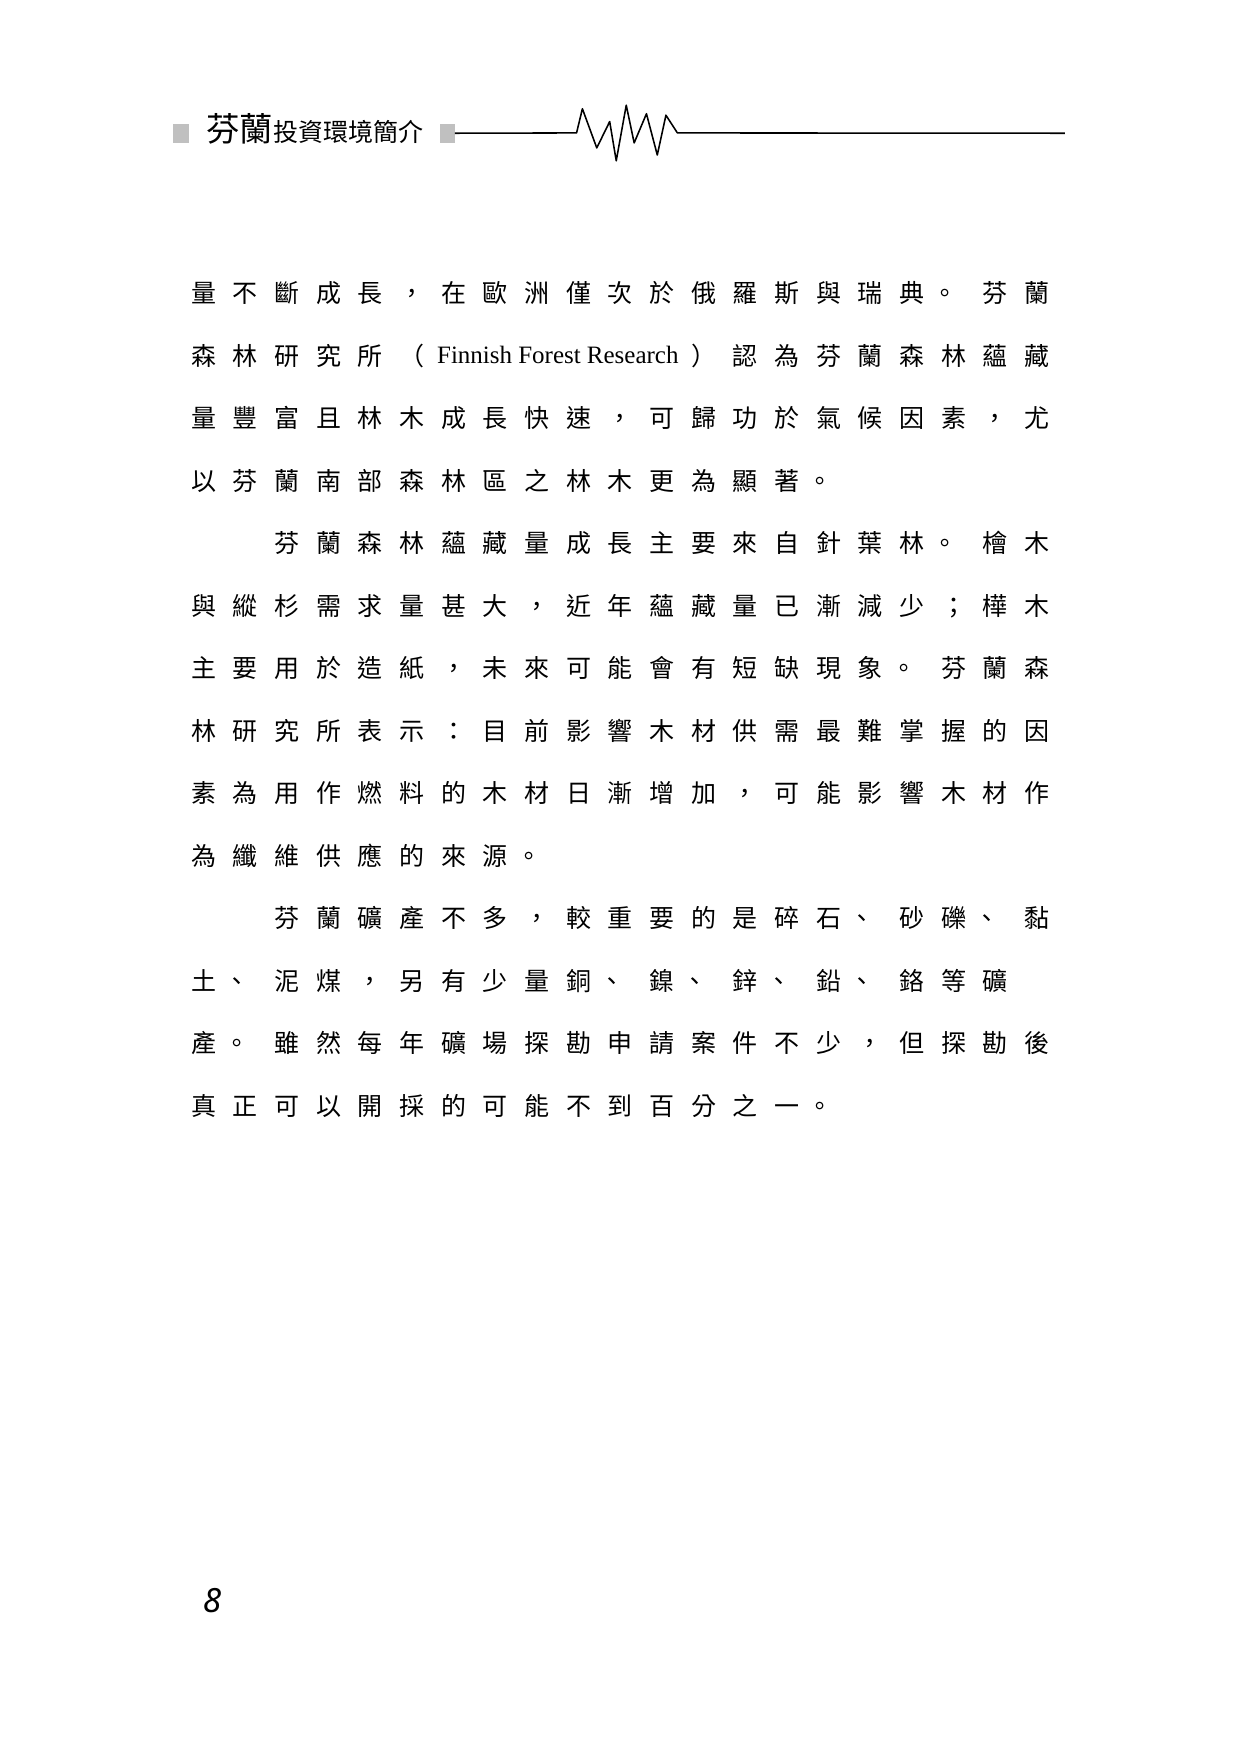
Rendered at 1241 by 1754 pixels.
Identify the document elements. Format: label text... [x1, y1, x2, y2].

text 量不斷成長，在歐洲僅次於俄羅斯與瑞典。芬蘭森林研究所（Finnish Forest Research）認為芬蘭森林蘊藏量豐富且林木成長快速，可歸功於氣候因素，尤以芬蘭南部森林區之林木更為顯著。 [183, 250, 1058, 500]
text 芬蘭森林蘊藏量成長主要來自針葉林。檜木與縱杉需求量甚大，近年蘊藏量已漸減少；樺木主要用於造紙，未來可能會有短缺現象。芬蘭森林研究所表示：目前影響木材供需最難掌握的因素為用作燃料的木材日漸增加，可能影響木材作為纖維供應的來源。 [183, 500, 1058, 875]
text 芬蘭礦產不多，較重要的是碎石、砂礫、黏土、泥煤，另有少量銅、鎳、鋅、鉛、鉻等礦產。雖然每年礦場探勘申請案件不少，但探勘後真正可以開採的可能不到百分之一。 [183, 875, 1058, 1125]
